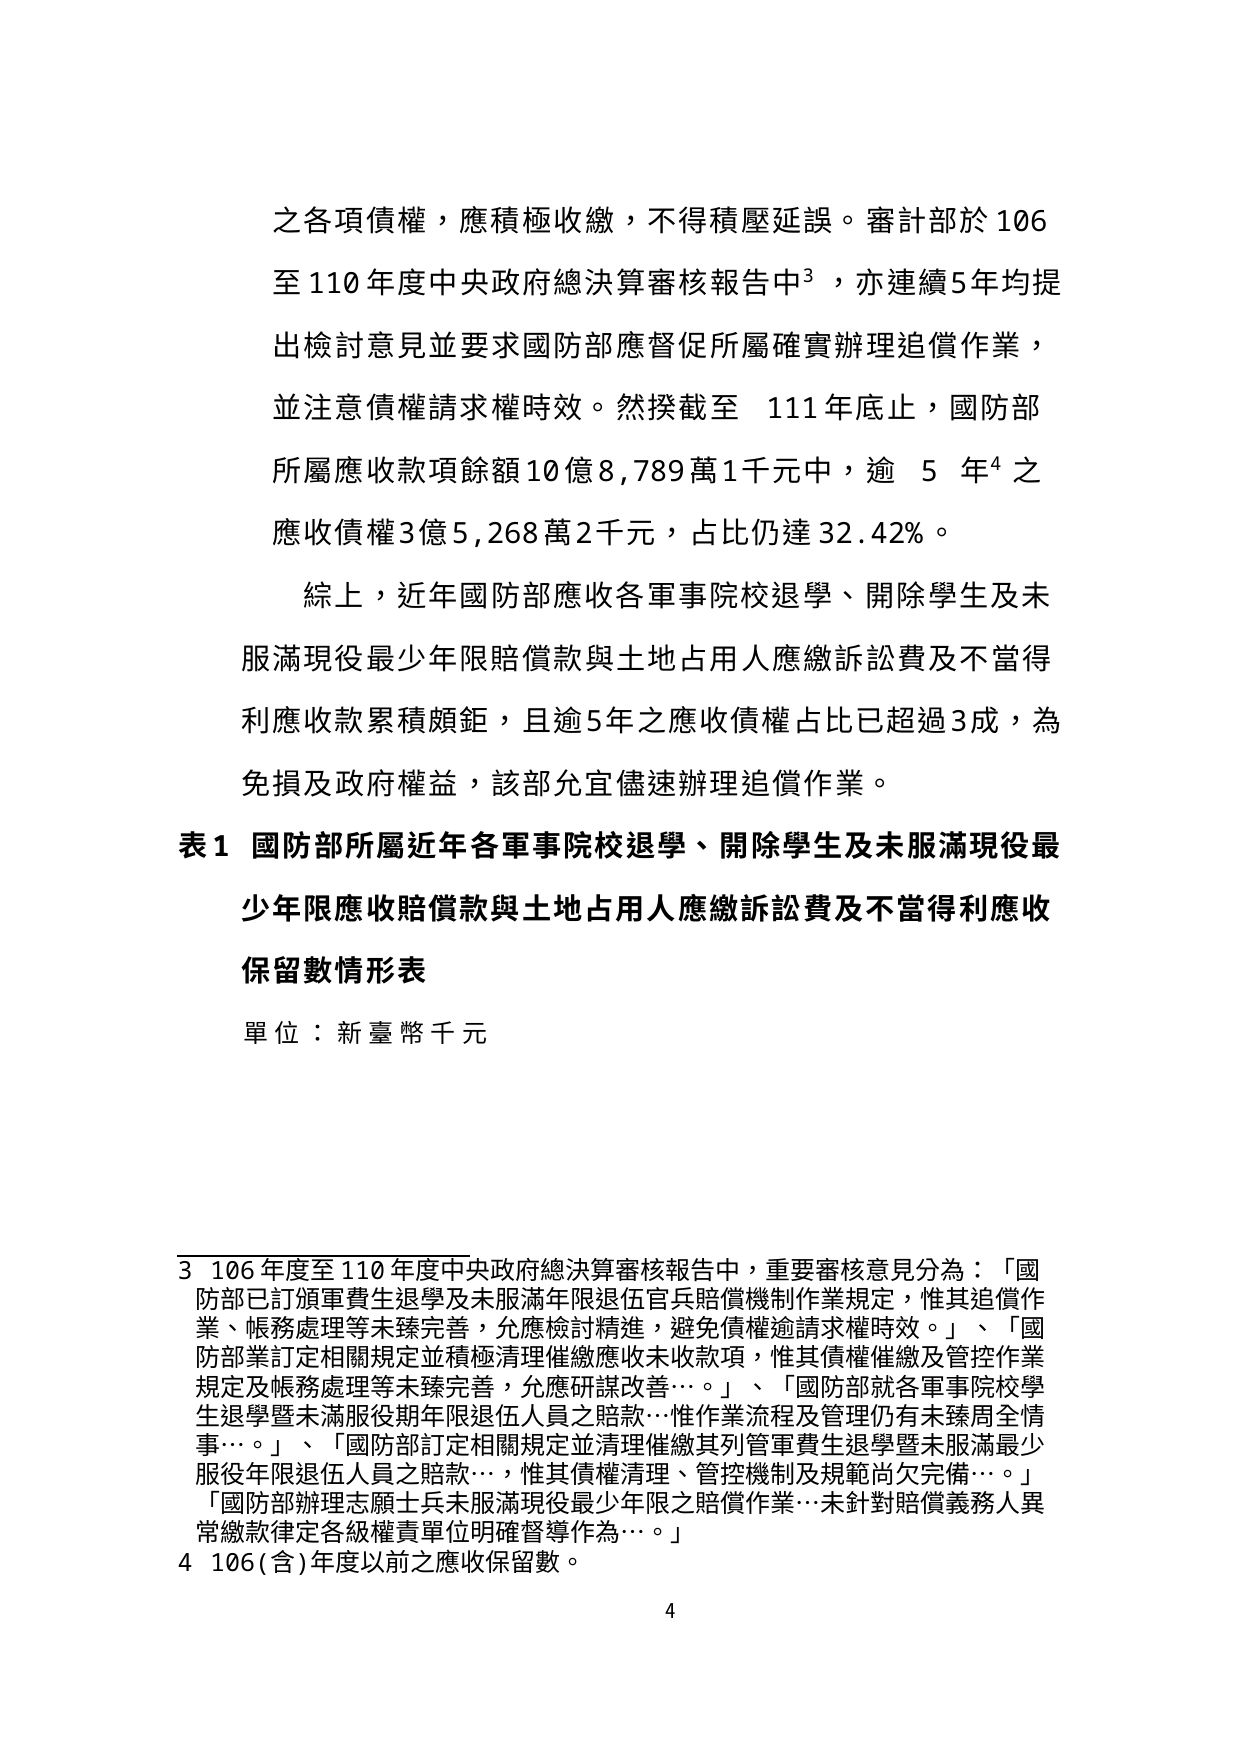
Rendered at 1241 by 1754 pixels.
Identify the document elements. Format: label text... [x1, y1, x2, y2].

text 表1 國防部所屬近年各軍事院校退學、開除學生及未服滿現役最少年限應收賠償款與土地占用人應繳訴訟費及不當得利應收保留數情形表 單位：新臺幣千元 [176, 802, 1066, 1052]
text 106(含)年度以前之應收保留數。 [177, 1548, 1063, 1577]
text 綜上，近年國防部應收各軍事院校退學、開除學生及未服滿現役最少年限賠償款與土地占用人應繳訴訟費及不當得利應收款累積頗鉅，且逾5年之應收債權占比已超過3成，為免損及政府權益，該部允宜儘速辦理追償作業。 [236, 552, 1063, 802]
text 之各項債權，應積極收繳，不得積壓延誤。審計部於106至110年度中央政府總決算審核報告中，亦連續5年均提出檢討意見並要求國防部應督促所屬確實辦理追償作業，並注意債權請求權時效。然揆截至 111年底止，國防部所屬應收款項餘額10億8,789萬1千元中，逾 5 年之應收債權3億5,268萬2千元，占比仍達32.42%。 [265, 177, 1063, 552]
text 106年度至110年度中央政府總決算審核報告中，重要審核意見分為：「國防部已訂頒軍費生退學及未服滿年限退伍官兵賠償機制作業規定，惟其追償作業、帳務處理等未臻完善，允應檢討精進，避免債權逾請求權時效。」、「國防部業訂定相關規定並積極清理催繳應收未收款項，惟其債權催繳及管控作業規定及帳務處理等未臻完善，允應研謀改善…。」、「國防部就各軍事院校學生退學暨未滿服役期年限退伍人員之賠款…惟作業流程及管理仍有未臻周全情事…。」、「國防部訂定相關規定並清理催繳其列管軍費生退學暨未服滿最少服役年限退伍人員之賠款…，惟其債權清理、管控機制及規範尚欠完備…。」「國防部辦理志願士兵未服滿現役最少年限之賠償作業…未針對賠償義務人異常繳款律定各級權責單位明確督導作為…。」 [177, 1256, 1063, 1548]
